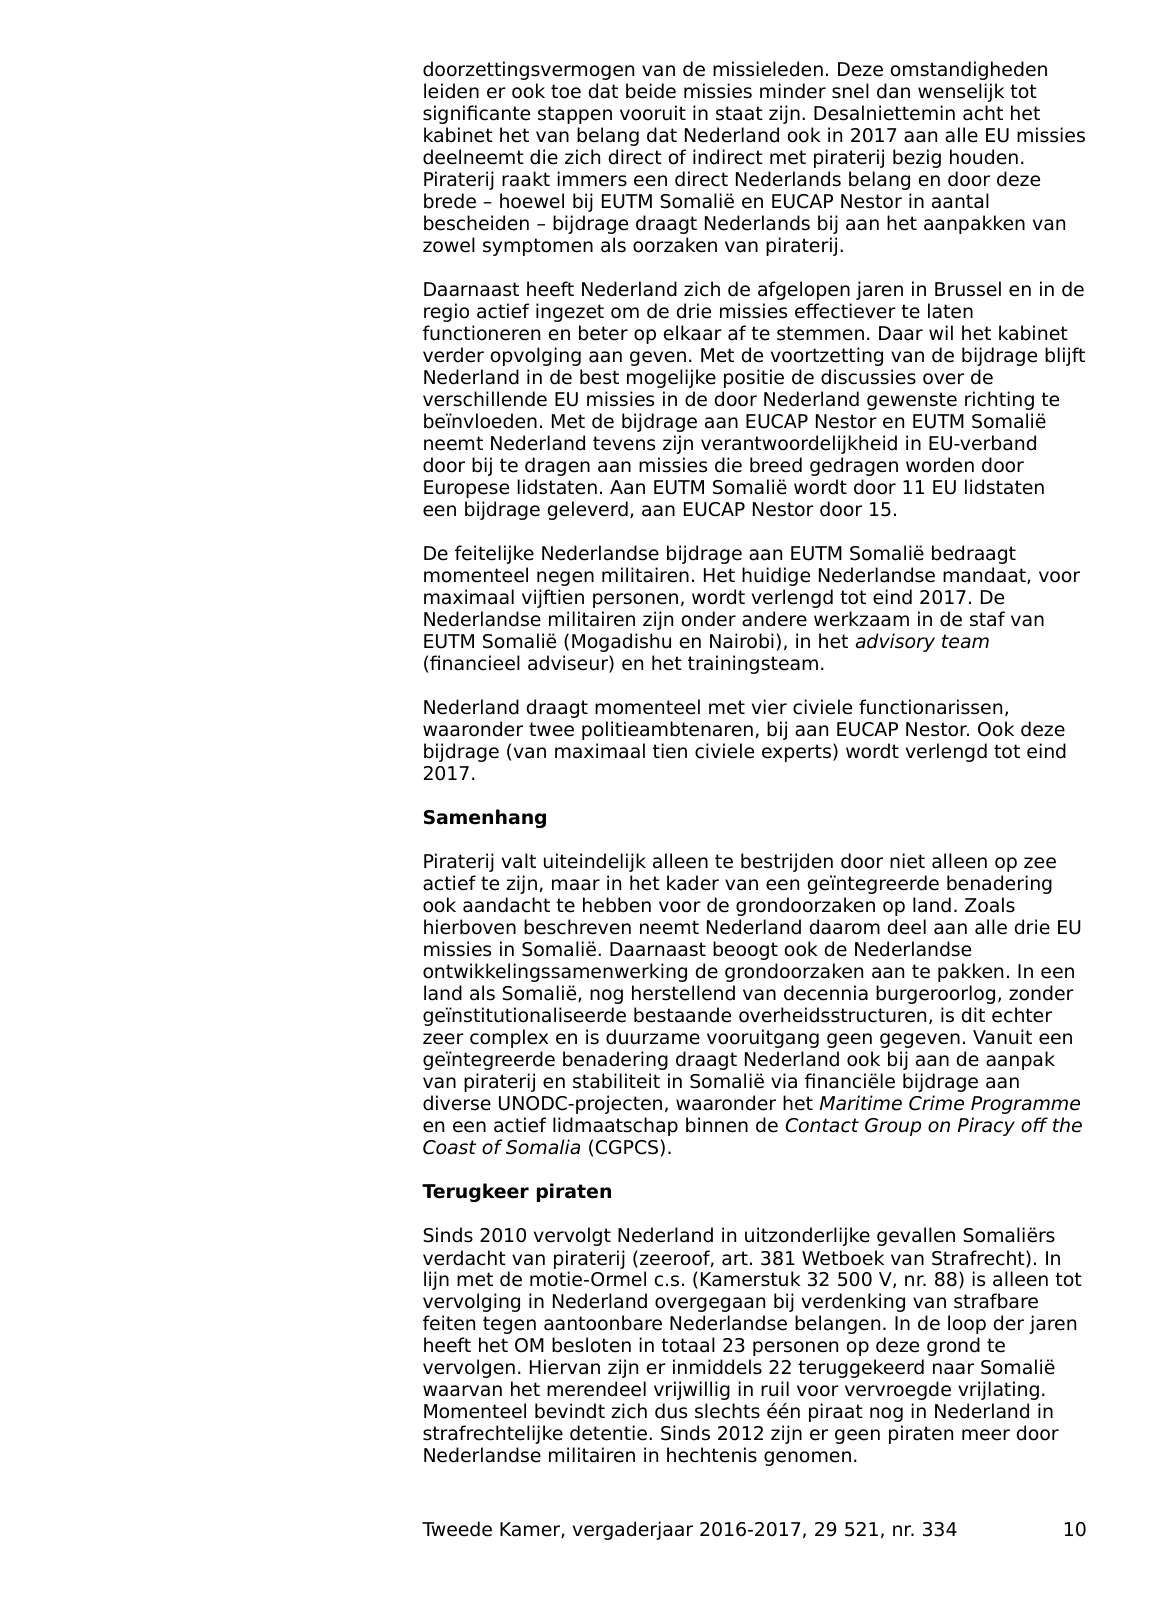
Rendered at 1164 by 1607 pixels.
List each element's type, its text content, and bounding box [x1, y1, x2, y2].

text Nederland draagt momenteel met vier civiele functionarissen, waaronder twee politieambtenaren, bij aan EUCAP Nestor. Ook deze bijdrage (van maximaal tien civiele experts) wordt verlengd tot eind 2017. [422, 697, 1087, 785]
text De feitelijke Nederlandse bijdrage aan EUTM Somalië bedraagt momenteel negen militairen. Het huidige Nederlandse mandaat, voor maximaal vijftien personen, wordt verlengd tot eind 2017. De Nederlandse militairen zijn onder andere werkzaam in de staf van EUTM Somalië (Mogadishu en Nairobi), in het advisory team (financieel adviseur) en het trainingsteam. [422, 543, 1087, 675]
text doorzettingsvermogen van de missieleden. Deze omstandigheden leiden er ook toe dat beide missies minder snel dan wenselijk tot significante stappen vooruit in staat zijn. Desalniettemin acht het kabinet het van belang dat Nederland ook in 2017 aan alle EU missies deelneemt die zich direct of indirect met piraterij bezig houden. Piraterij raakt immers een direct Nederlands belang en door deze brede – hoewel bij EUTM Somalië en EUCAP Nestor in aantal bescheiden – bijdrage draagt Nederlands bij aan het aanpakken van zowel symptomen als oorzaken van piraterij. [422, 59, 1087, 257]
text Sinds 2010 vervolgt Nederland in uitzonderlijke gevallen Somaliërs verdacht van piraterij (zeeroof, art. 381 Wetboek van Strafrecht). In lijn met de motie-Ormel c.s. (Kamerstuk 32 500 V, nr. 88) is alleen tot vervolging in Nederland overgegaan bij verdenking van strafbare feiten tegen aantoonbare Nederlandse belangen. In de loop der jaren heeft het OM besloten in totaal 23 personen op deze grond te vervolgen. Hiervan zijn er inmiddels 22 teruggekeerd naar Somalië waarvan het merendeel vrijwillig in ruil voor vervroegde vrijlating. Momenteel bevindt zich dus slechts één piraat nog in Nederland in strafrechtelijke detentie. Sinds 2012 zijn er geen piraten meer door Nederlandse militairen in hechtenis genomen. [422, 1225, 1087, 1467]
subtitle Terugkeer piraten [422, 1181, 1087, 1203]
text Daarnaast heeft Nederland zich de afgelopen jaren in Brussel en in de regio actief ingezet om de drie missies effectiever te laten functioneren en beter op elkaar af te stemmen. Daar wil het kabinet verder opvolging aan geven. Met de voortzetting van de bijdrage blijft Nederland in de best mogelijke positie de discussies over de verschillende EU missies in de door Nederland gewenste richting te beïnvloeden. Met de bijdrage aan EUCAP Nestor en EUTM Somalië neemt Nederland tevens zijn verantwoordelijkheid in EU-verband door bij te dragen aan missies die breed gedragen worden door Europese lidstaten. Aan EUTM Somalië wordt door 11 EU lidstaten een bijdrage geleverd, aan EUCAP Nestor door 15. [422, 279, 1087, 521]
subtitle Samenhang [422, 807, 1087, 829]
text Piraterij valt uiteindelijk alleen te bestrijden door niet alleen op zee actief te zijn, maar in het kader van een geïntegreerde benadering ook aandacht te hebben voor de grondoorzaken op land. Zoals hierboven beschreven neemt Nederland daarom deel aan alle drie EU missies in Somalië. Daarnaast beoogt ook de Nederlandse ontwikkelingssamenwerking de grondoorzaken aan te pakken. In een land als Somalië, nog herstellend van decennia burgeroorlog, zonder geïnstitutionaliseerde bestaande overheidsstructuren, is dit echter zeer complex en is duurzame vooruitgang geen gegeven. Vanuit een geïntegreerde benadering draagt Nederland ook bij aan de aanpak van piraterij en stabiliteit in Somalië via financiële bijdrage aan diverse UNODC-projecten, waaronder het Maritime Crime Programme en een actief lidmaatschap binnen de Contact Group on Piracy off the Coast of Somalia (CGPCS). [422, 851, 1087, 1159]
